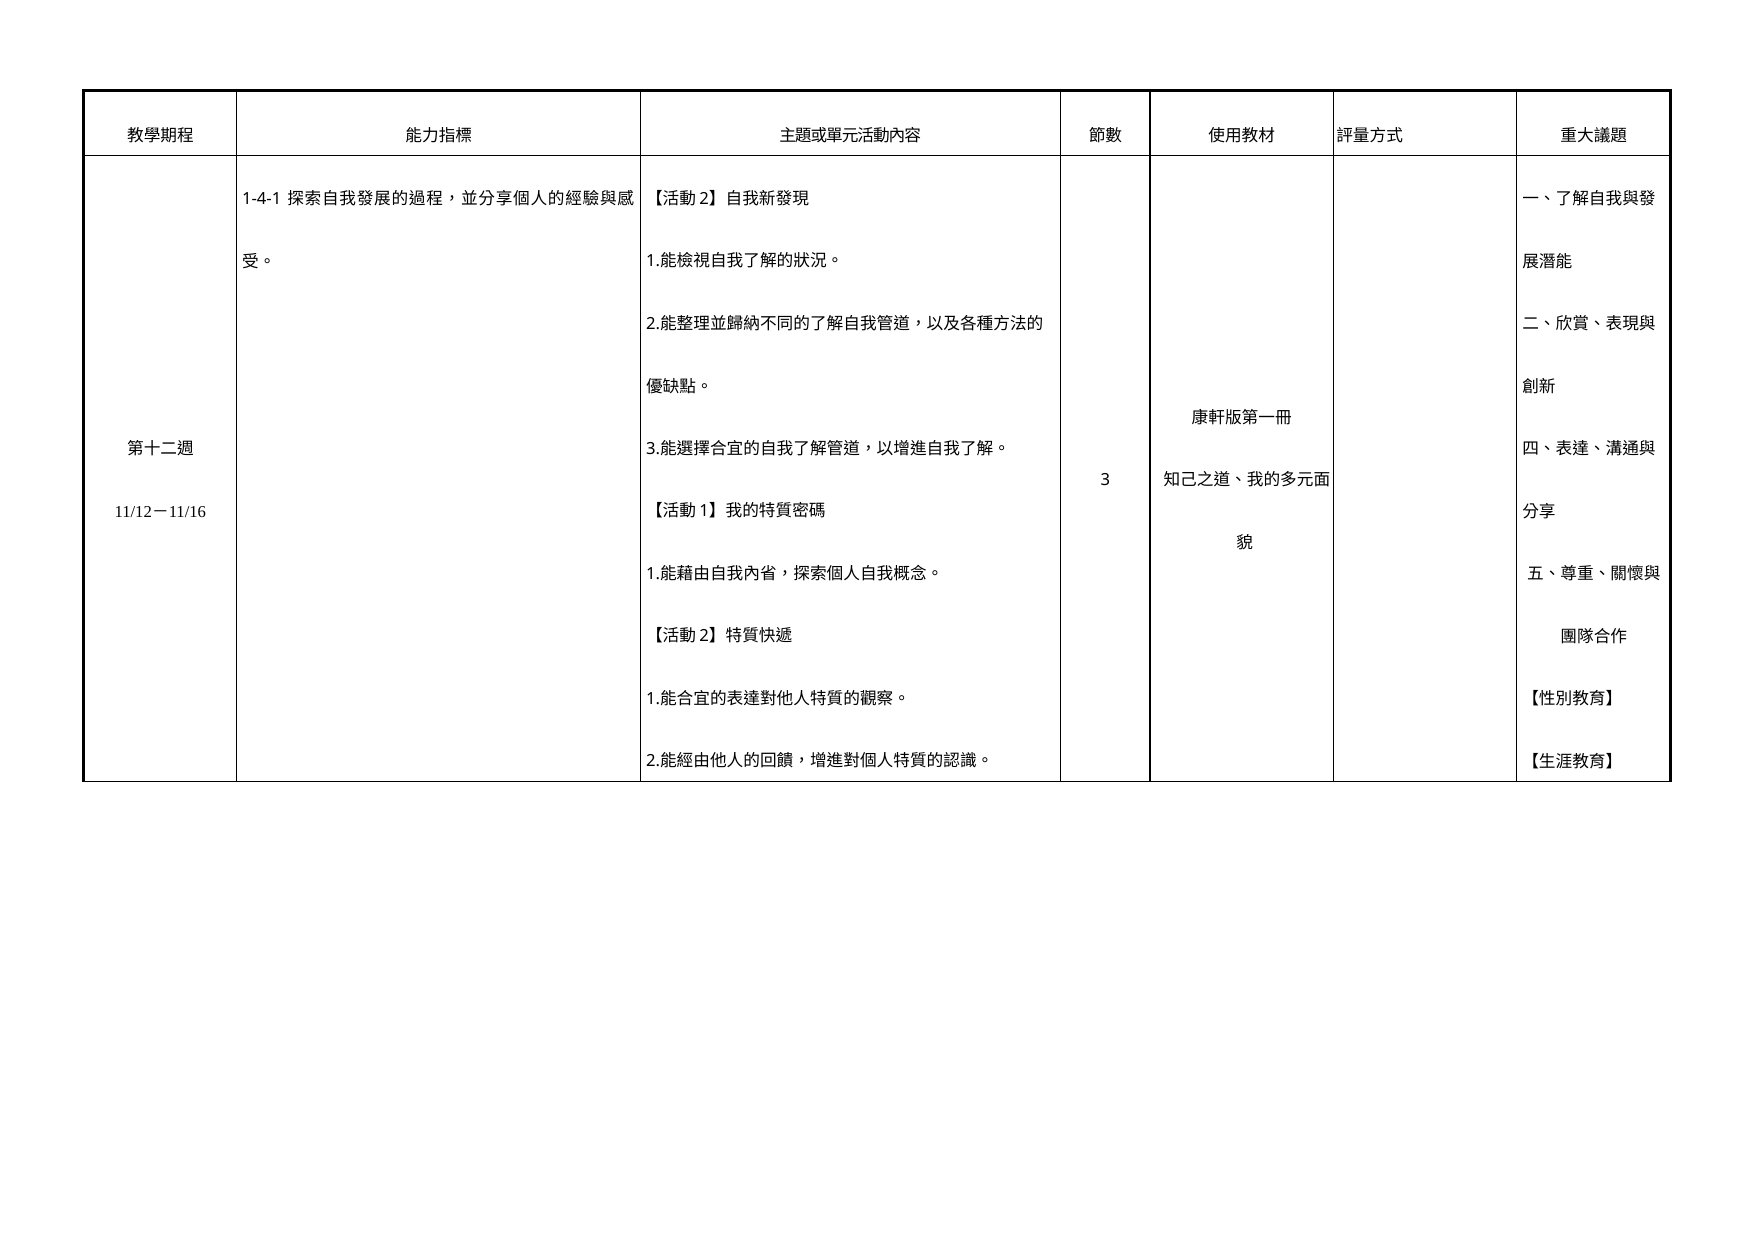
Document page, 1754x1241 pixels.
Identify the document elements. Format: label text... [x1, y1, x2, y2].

table_cell 一、了解自我與發展潛能 二、欣賞、表現與創新 四、表達、溝通與分享 五、尊重、關懷與團隊合作 【性別教育】 【生涯教育】 [1517, 156, 1669, 781]
table_cell 康軒版第一冊 知己之道、我的多元面貌 [1151, 156, 1333, 781]
table_header 教學期程 [85, 92, 236, 154]
table_cell 1-4-1 探索自我發展的過程，並分享個人的經驗與感受。 [237, 156, 640, 781]
table_header 重大議題 [1517, 92, 1669, 154]
table_cell 3 [1061, 156, 1149, 781]
table_header 節數 [1061, 92, 1149, 154]
table_header 評量方式 [1334, 92, 1516, 154]
table_cell 【活動2】自我新發現 1.能檢視自我了解的狀況。 2.能整理並歸納不同的了解自我管道，以及各種方法的優缺點。 3.能選擇合宜的自我了解管道，以增進自我了解。 【活動1】我的特質密碼 1.能藉由自我內省，探索個人自我概念。 【活動2】特質快遞 1.能合宜的表達對他人特質的觀察。 2.能經由他人的回饋，增進對個人特質的認識。 [641, 156, 1060, 781]
table_header 使用教材 [1151, 92, 1333, 154]
table_header 能力指標 [237, 92, 640, 154]
table_header 主題或單元活動內容 [641, 92, 1060, 154]
table_cell 第十二週 11/12－11/16 [85, 156, 236, 781]
table_cell [1334, 156, 1516, 781]
